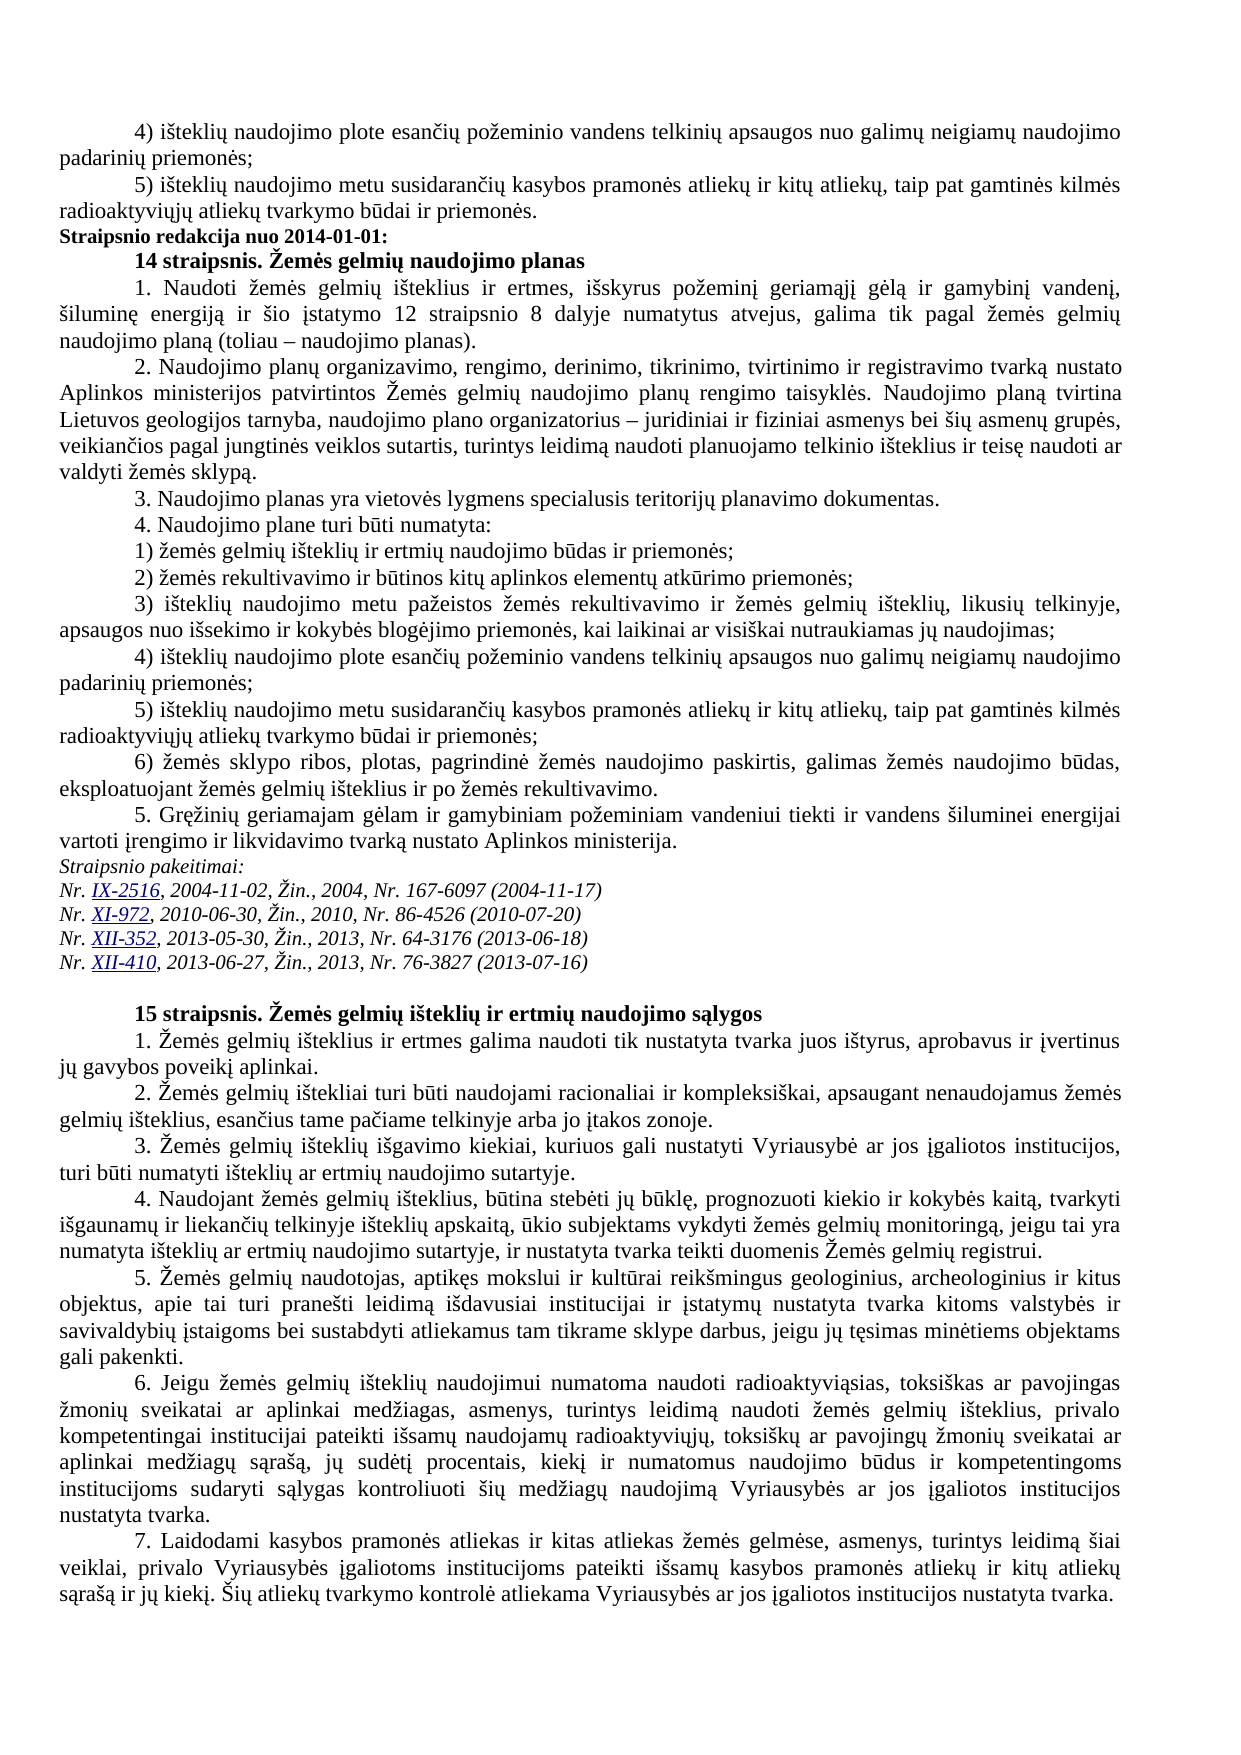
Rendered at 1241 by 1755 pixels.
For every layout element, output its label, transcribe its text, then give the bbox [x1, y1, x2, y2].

text Nr. XII-352, 2013-05-30, Žin., 2013, Nr. 64-3176 (2013-06-18) [59, 926, 1122, 950]
text 2) žemės rekultivavimo ir būtinos kitų aplinkos elementų atkūrimo priemonės; [59, 564, 1122, 590]
text 14 straipsnis. Žemės gelmių naudojimo planas [59, 248, 1122, 274]
text 4) išteklių naudojimo plote esančių požeminio vandens telkinių apsaugos nuo galimų neigiamų naudojimo padarinių priemonės; [59, 643, 1122, 696]
text 6. Jeigu žemės gelmių išteklių naudojimui numatoma naudoti radioaktyviąsias, toksiškas ar pavojingas žmonių sveikatai ar aplinkai medžiagas, asmenys, turintys leidimą naudoti žemės gelmių išteklius, privalo kompetentingai institucijai pateikti išsamų naudojamų radioaktyviųjų, toksiškų ar pavojingų žmonių sveikatai ar aplinkai medžiagų sąrašą, jų sudėtį procentais, kiekį ir numatomus naudojimo būdus ir kompetentingoms institucijoms sudaryti sąlygas kontroliuoti šių medžiagų naudojimą Vyriausybės ar jos įgaliotos institucijos nustatyta tvarka. [59, 1369, 1122, 1527]
text 4. Naudojant žemės gelmių išteklius, būtina stebėti jų būklę, prognozuoti kiekio ir kokybės kaitą, tvarkyti išgaunamų ir liekančių telkinyje išteklių apskaitą, ūkio subjektams vykdyti žemės gelmių monitoringą, jeigu tai yra numatyta išteklių ar ertmių naudojimo sutartyje, ir nustatyta tvarka teikti duomenis Žemės gelmių registrui. [59, 1185, 1122, 1264]
text Nr. XII-410, 2013-06-27, Žin., 2013, Nr. 76-3827 (2013-07-16) [59, 950, 1122, 974]
text Nr. XI-972, 2010-06-30, Žin., 2010, Nr. 86-4526 (2010-07-20) [59, 902, 1122, 926]
text 4. Naudojimo plane turi būti numatyta: [59, 511, 1122, 537]
text 2. Žemės gelmių ištekliai turi būti naudojami racionaliai ir kompleksiškai, apsaugant nenaudojamus žemės gelmių išteklius, esančius tame pačiame telkinyje arba jo įtakos zonoje. [59, 1079, 1122, 1132]
text 15 straipsnis. Žemės gelmių išteklių ir ertmių naudojimo sąlygos [59, 1000, 1122, 1027]
text 5. Gręžinių geriamajam gėlam ir gamybiniam požeminiam vandeniui tiekti ir vandens šiluminei energijai vartoti įrengimo ir likvidavimo tvarką nustato Aplinkos ministerija. [59, 801, 1122, 854]
text 2. Naudojimo planų organizavimo, rengimo, derinimo, tikrinimo, tvirtinimo ir registravimo tvarką nustato Aplinkos ministerijos patvirtintos Žemės gelmių naudojimo planų rengimo taisyklės. Naudojimo planą tvirtina Lietuvos geologijos tarnyba, naudojimo plano organizatorius – juridiniai ir fiziniai asmenys bei šių asmenų grupės, veikiančios pagal jungtinės veiklos sutartis, turintys leidimą naudoti planuojamo telkinio išteklius ir teisę naudoti ar valdyti žemės sklypą. [59, 353, 1122, 485]
text 5) išteklių naudojimo metu susidarančių kasybos pramonės atliekų ir kitų atliekų, taip pat gamtinės kilmės radioaktyviųjų atliekų tvarkymo būdai ir priemonės; [59, 696, 1122, 748]
text Nr. IX-2516, 2004-11-02, Žin., 2004, Nr. 167-6097 (2004-11-17) [59, 878, 1122, 902]
text 4) išteklių naudojimo plote esančių požeminio vandens telkinių apsaugos nuo galimų neigiamų naudojimo padarinių priemonės; [59, 118, 1122, 171]
text 3) išteklių naudojimo metu pažeistos žemės rekultivavimo ir žemės gelmių išteklių, likusių telkinyje, apsaugos nuo išsekimo ir kokybės blogėjimo priemonės, kai laikinai ar visiškai nutraukiamas jų naudojimas; [59, 590, 1122, 643]
text 5) išteklių naudojimo metu susidarančių kasybos pramonės atliekų ir kitų atliekų, taip pat gamtinės kilmės radioaktyviųjų atliekų tvarkymo būdai ir priemonės. [59, 171, 1122, 223]
text Straipsnio pakeitimai: [59, 854, 1122, 878]
text 7. Laidodami kasybos pramonės atliekas ir kitas atliekas žemės gelmėse, asmenys, turintys leidimą šiai veiklai, privalo Vyriausybės įgaliotoms institucijoms pateikti išsamų kasybos pramonės atliekų ir kitų atliekų sąrašą ir jų kiekį. Šių atliekų tvarkymo kontrolė atliekama Vyriausybės ar jos įgaliotos institucijos nustatyta tvarka. [59, 1527, 1122, 1607]
text 3. Žemės gelmių išteklių išgavimo kiekiai, kuriuos gali nustatyti Vyriausybė ar jos įgaliotos institucijos, turi būti numatyti išteklių ar ertmių naudojimo sutartyje. [59, 1132, 1122, 1185]
text 1) žemės gelmių išteklių ir ertmių naudojimo būdas ir priemonės; [59, 537, 1122, 564]
text 1. Žemės gelmių išteklius ir ertmes galima naudoti tik nustatyta tvarka juos ištyrus, aprobavus ir įvertinus jų gavybos poveikį aplinkai. [59, 1027, 1122, 1079]
text 5. Žemės gelmių naudotojas, aptikęs mokslui ir kultūrai reikšmingus geologinius, archeologinius ir kitus objektus, apie tai turi pranešti leidimą išdavusiai institucijai ir įstatymų nustatyta tvarka kitoms valstybės ir savivaldybių įstaigoms bei sustabdyti atliekamus tam tikrame sklype darbus, jeigu jų tęsimas minėtiems objektams gali pakenkti. [59, 1264, 1122, 1369]
text 3. Naudojimo planas yra vietovės lygmens specialusis teritorijų planavimo dokumentas. [59, 485, 1122, 511]
text 6) žemės sklypo ribos, plotas, pagrindinė žemės naudojimo paskirtis, galimas žemės naudojimo būdas, eksploatuojant žemės gelmių išteklius ir po žemės rekultivavimo. [59, 748, 1122, 801]
text 1. Naudoti žemės gelmių išteklius ir ertmes, išskyrus požeminį geriamąjį gėlą ir gamybinį vandenį, šiluminę energiją ir šio įstatymo 12 straipsnio 8 dalyje numatytus atvejus, galima tik pagal žemės gelmių naudojimo planą (toliau – naudojimo planas). [59, 274, 1122, 353]
text Straipsnio redakcija nuo 2014-01-01: [59, 223, 1122, 248]
